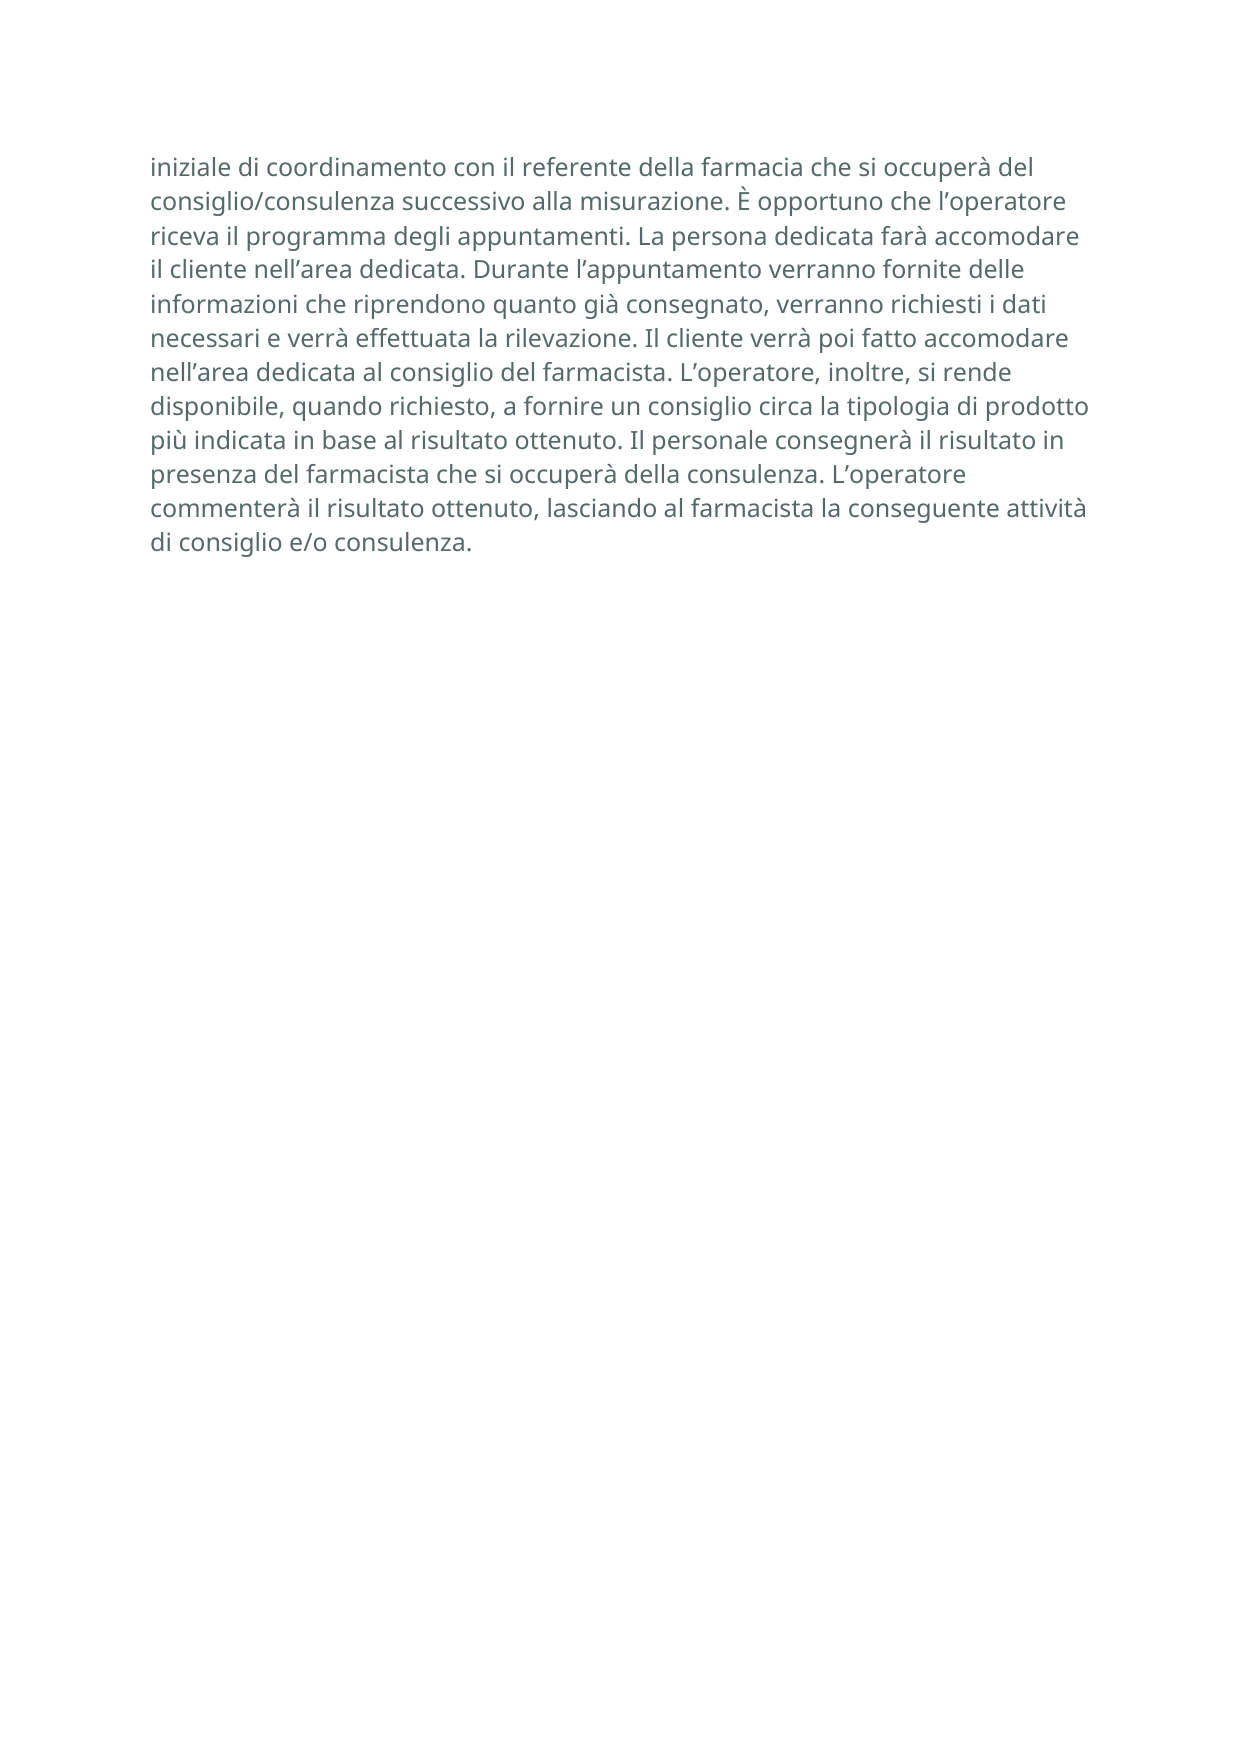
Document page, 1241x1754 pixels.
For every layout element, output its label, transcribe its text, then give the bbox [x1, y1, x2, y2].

text iniziale di coordinamento con il referente della farmacia che si occuperà del consiglio/consulenza successivo alla misurazione. È opportuno che l’operatore riceva il programma degli appuntamenti. La persona dedicata farà accomodare il cliente nell’area dedicata. Durante l’appuntamento verranno fornite delle informazioni che riprendono quanto già consegnato, verranno richiesti i dati necessari e verrà effettuata la rilevazione. Il cliente verrà poi fatto accomodare nell’area dedicata al consiglio del farmacista. L’operatore, inoltre, si rende disponibile, quando richiesto, a fornire un consiglio circa la tipologia di prodotto più indicata in base al risultato ottenuto. Il personale consegnerà il risultato in presenza del farmacista che si occuperà della consulenza. L’operatore commenterà il risultato ottenuto, lasciando al farmacista la conseguente attività di consiglio e/o consulenza. [150, 150, 1090, 559]
